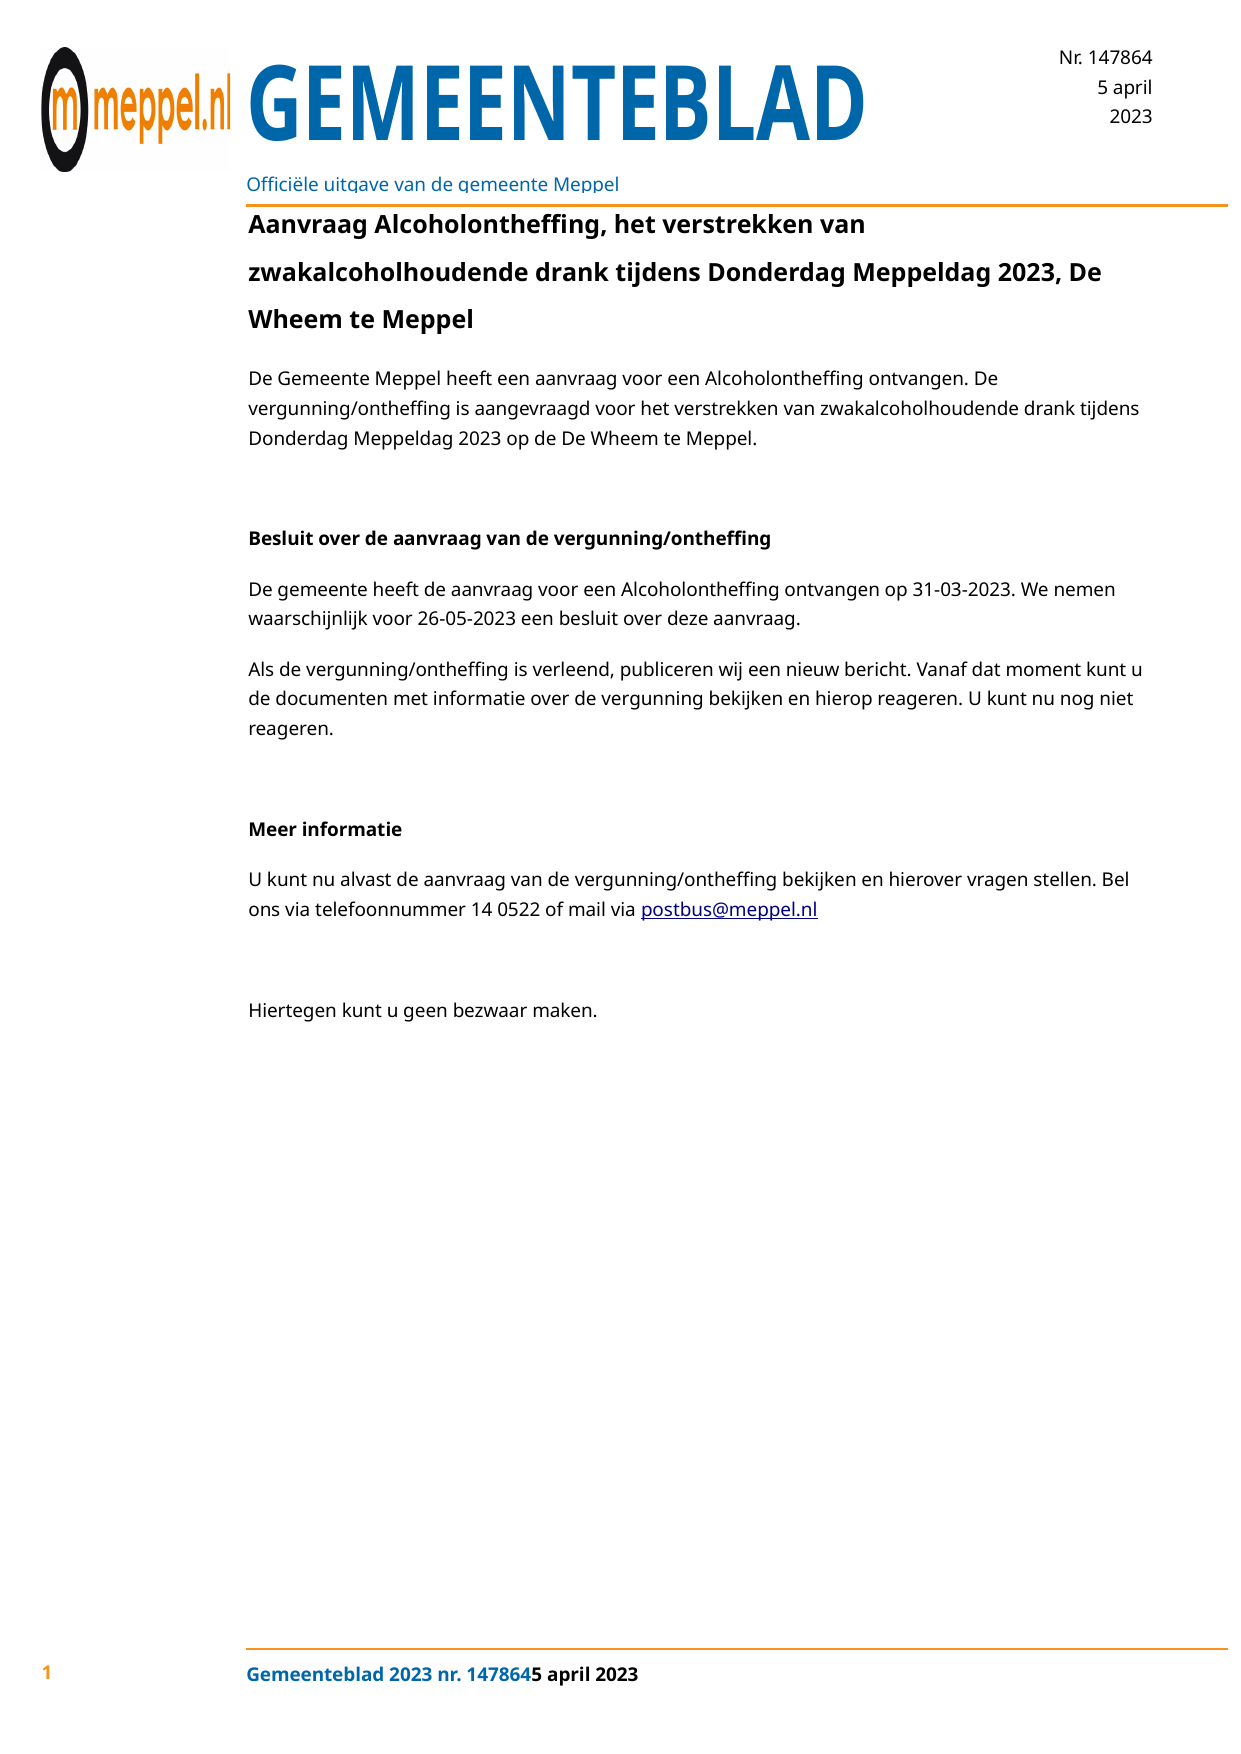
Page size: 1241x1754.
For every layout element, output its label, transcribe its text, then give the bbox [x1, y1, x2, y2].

text Als de vergunning/ontheffing is verleend, publiceren wij een nieuw bericht. Vanaf dat moment kunt u de documenten met informatie over de vergunning bekijken en hierop reageren. U kunt nu nog niet reageren. [248, 656, 1152, 741]
text Meer informatie [248, 816, 1152, 842]
text Hiertegen kunt u geen bezwaar maken. [248, 997, 1152, 1022]
text De gemeente heeft de aanvraag voor een Alcoholontheffing ontvangen op 31-03-2023. We nemen waarschijnlijk voor 26-05-2023 een besluit over deze aanvraag. [248, 576, 1152, 631]
text Aanvraag Alcoholontheffing, het verstrekken van zwakalcoholhoudende drank tijdens Donderdag Meppeldag 2023, De Wheem te Meppel [248, 207, 1152, 336]
picture [41, 47, 231, 172]
text Besluit over de aanvraag van de vergunning/ontheffing [248, 526, 1152, 551]
text De Gemeente Meppel heeft een aanvraag voor een Alcoholontheffing ontvangen. De vergunning/ontheffing is aangevraagd voor het verstrekken van zwakalcoholhoudende drank tijdens Donderdag Meppeldag 2023 op de De Wheem te Meppel. [248, 366, 1152, 450]
text U kunt nu alvast de aanvraag van de vergunning/ontheffing bekijken en hierover vragen stellen. Bel ons via telefoonnummer 14 0522 of mail via postbus@meppel.nl [248, 866, 1152, 922]
